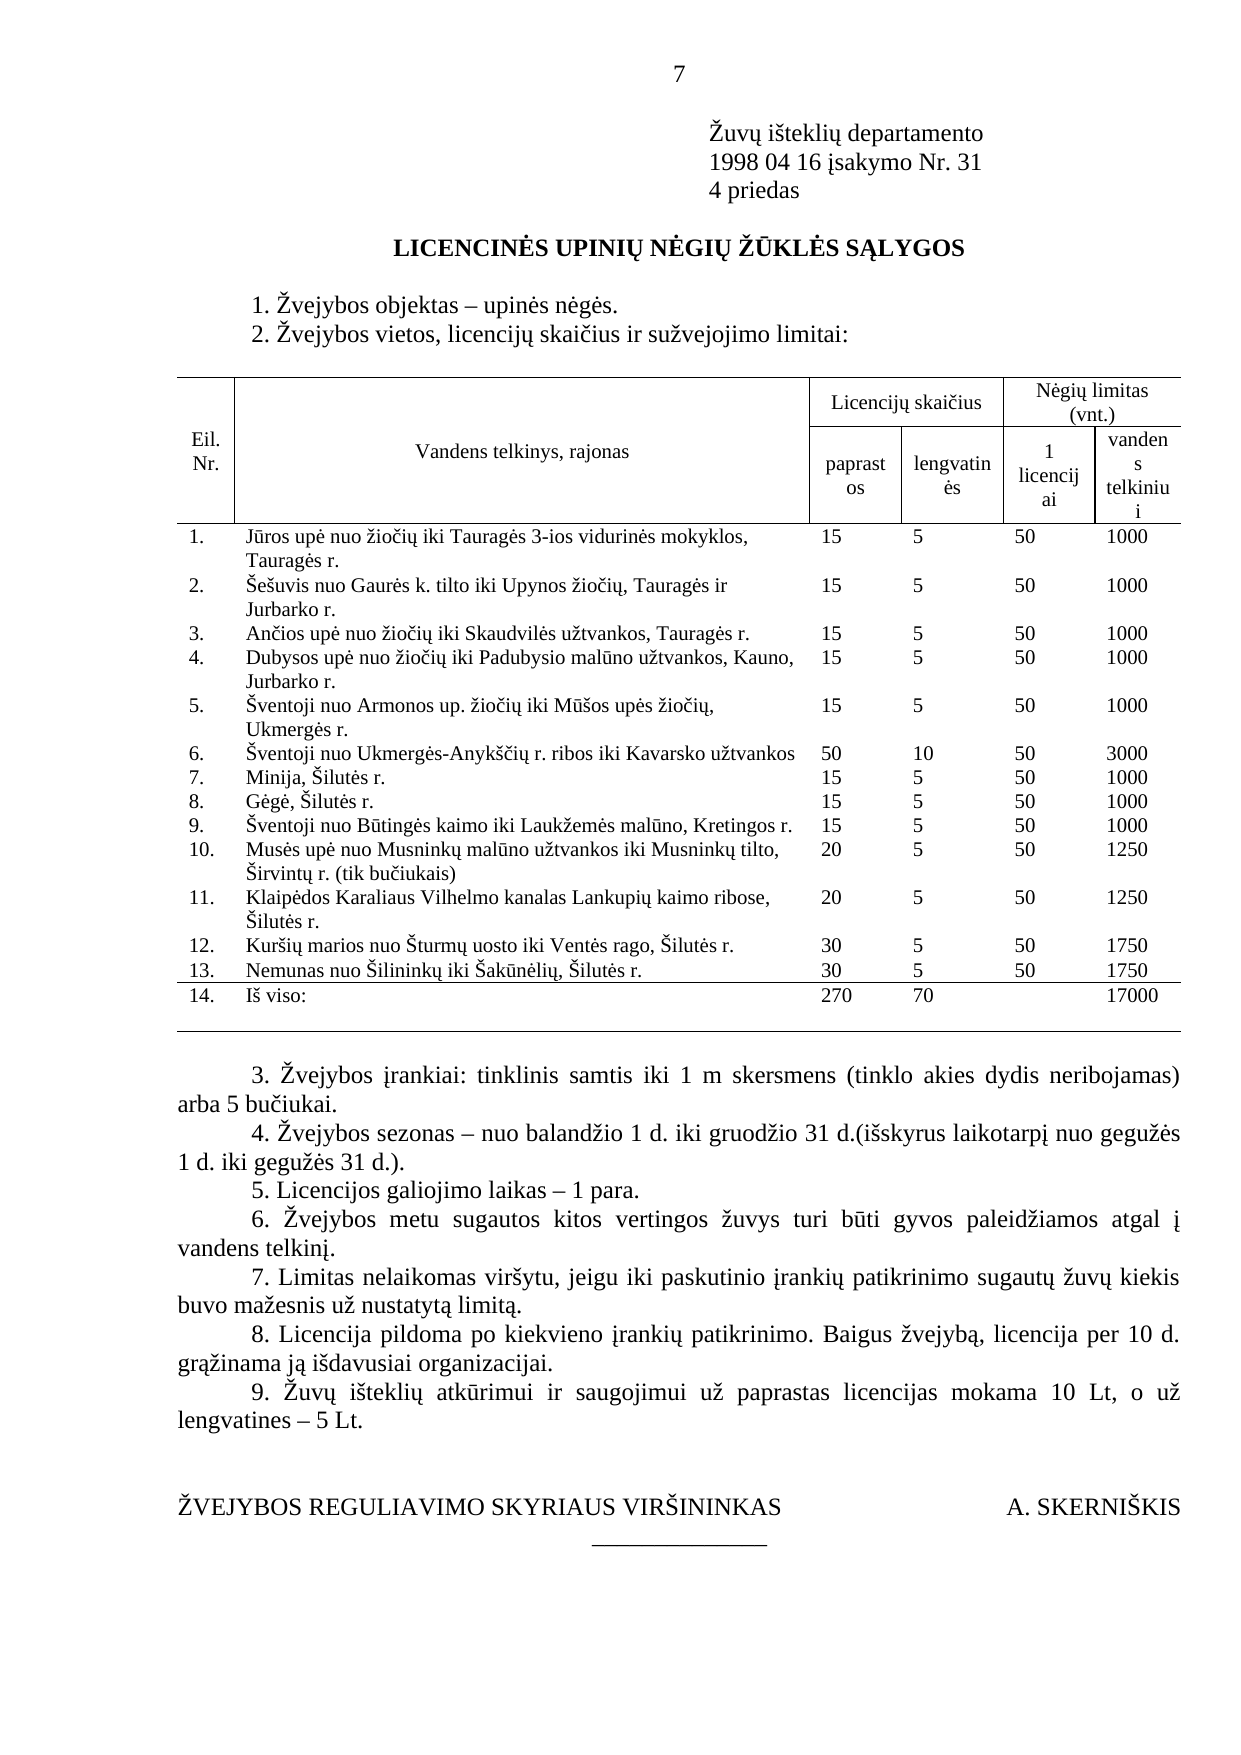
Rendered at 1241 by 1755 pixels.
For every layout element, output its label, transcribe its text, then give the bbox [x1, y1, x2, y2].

table_cell 17000 [1095, 983, 1181, 1031]
text 2. Žvejybos vietos, licencijų skaičius ir sužvejojimo limitai: [177, 319, 1181, 348]
table_cell 13. [177, 958, 234, 982]
table_cell 1250 [1095, 837, 1181, 861]
table_cell 15 [810, 789, 901, 813]
table_cell 50 [1003, 693, 1095, 741]
table_cell 1000 [1095, 765, 1181, 789]
text Licencinės upinių nėgių žūklės sąlygos [177, 233, 1181, 262]
text 9. Žuvų išteklių atkūrimui ir saugojimui už paprastas licencijas mokama 10 Lt, o už lengvatines – 5 Lt. [177, 1377, 1181, 1434]
table_cell 30 [810, 958, 901, 982]
table_cell 50 [1003, 885, 1095, 933]
table_cell 1000 [1095, 645, 1181, 693]
table_cell 1000 [1095, 813, 1181, 837]
table_cell 3000 [1095, 741, 1181, 765]
table_cell 1000 [1095, 621, 1181, 645]
table_header Nėgių limitas (vnt.) [1004, 378, 1181, 426]
table_cell 6. [177, 741, 234, 765]
table_cell [1003, 861, 1095, 885]
text Žuvų išteklių departamento [709, 118, 1181, 147]
table_cell [1003, 983, 1095, 1031]
table_cell 3. [177, 621, 234, 645]
table_cell 5 [901, 621, 1003, 645]
table_cell 14. [177, 983, 234, 1031]
table_cell 5 [901, 789, 1003, 813]
table_cell 20 [810, 837, 901, 861]
table_cell [810, 861, 901, 885]
table_cell 5 [901, 573, 1003, 621]
table_cell 2. [177, 573, 234, 621]
table_cell 15 [810, 645, 901, 693]
table_cell 50 [1003, 958, 1095, 982]
table_cell 12. [177, 934, 234, 957]
table_cell [901, 861, 1003, 885]
text ______________ [177, 1521, 1181, 1549]
table_cell 7. [177, 765, 234, 789]
text 6. Žvejybos metu sugautos kitos vertingos žuvys turi būti gyvos paleidžiamos atgal į vandens telkinį. [177, 1204, 1181, 1262]
table_cell 30 [810, 934, 901, 957]
table_cell 1750 [1095, 934, 1181, 957]
table_cell [1095, 861, 1181, 885]
table_cell Kuršių marios nuo Šturmų uosto iki Ventės rago, Šilutės r. [234, 934, 809, 957]
table_cell 15 [810, 693, 901, 741]
table_cell 5 [901, 958, 1003, 982]
table_cell Širvintų r. (tik bučiukais) [234, 861, 809, 885]
table_cell 5 [901, 693, 1003, 741]
table_cell 50 [810, 741, 901, 765]
table_cell 1000 [1095, 789, 1181, 813]
table_header Licencijų skaičius [810, 378, 1003, 426]
table_cell Jūros upė nuo žiočių iki Tauragės 3-ios vidurinės mokyklos, Tauragės r. [234, 524, 809, 572]
table_cell Šešuvis nuo Gaurės k. tilto iki Upynos žiočių, Tauragės ir Jurbarko r. [234, 573, 809, 621]
text 5. Licencijos galiojimo laikas – 1 para. [177, 1176, 1181, 1204]
table_cell Šventoji nuo Armonos up. žiočių iki Mūšos upės žiočių, Ukmergės r. [234, 693, 809, 741]
table_cell 50 [1003, 813, 1095, 837]
table_cell 15 [810, 813, 901, 837]
text 4 priedas [177, 176, 1181, 204]
table_cell 50 [1003, 741, 1095, 765]
table_cell 50 [1003, 645, 1095, 693]
table_cell Musės upė nuo Musninkų malūno užtvankos iki Musninkų tilto, [234, 837, 809, 861]
text 4. Žvejybos sezonas – nuo balandžio 1 d. iki gruodžio 31 d.(išskyrus laikotarpį nuo gegužės 1 d. iki gegužės 31 d.). [177, 1118, 1181, 1176]
table_cell 1000 [1095, 524, 1181, 572]
table_cell 5 [901, 813, 1003, 837]
table_cell 50 [1003, 573, 1095, 621]
table_cell 50 [1003, 789, 1095, 813]
table_cell 9. [177, 813, 234, 837]
table_cell 20 [810, 885, 901, 933]
table_cell 5 [901, 934, 1003, 957]
table_cell [177, 861, 234, 885]
table_cell 70 [901, 983, 1003, 1031]
table_cell vandens telkiniui [1096, 427, 1181, 523]
text 1. Žvejybos objektas – upinės nėgės. [177, 291, 1181, 319]
table_cell 11. [177, 885, 234, 933]
table_cell 1250 [1095, 885, 1181, 933]
table_cell 5. [177, 693, 234, 741]
table_cell 8. [177, 789, 234, 813]
table_cell 4. [177, 645, 234, 693]
table_cell 50 [1003, 621, 1095, 645]
table_cell 10. [177, 837, 234, 861]
table_cell 50 [1003, 524, 1095, 572]
table_header Vandens telkinys, rajonas [235, 378, 809, 523]
table_cell Šventoji nuo Būtingės kaimo iki Laukžemės malūno, Kretingos r. [234, 813, 809, 837]
table_cell lengvatinės [902, 427, 1003, 523]
table_cell 15 [810, 765, 901, 789]
table_cell 50 [1003, 934, 1095, 957]
table_cell Ančios upė nuo žiočių iki Skaudvilės užtvankos, Tauragės r. [234, 621, 809, 645]
table_cell 1. [177, 524, 234, 572]
table_cell Dubysos upė nuo žiočių iki Padubysio malūno užtvankos, Kauno, Jurbarko r. [234, 645, 809, 693]
text 8. Licencija pildoma po kiekvieno įrankių patikrinimo. Baigus žvejybą, licencija per 10 d. grąžinama ją išdavusiai organizacijai. [177, 1319, 1181, 1377]
table_cell Iš viso: [234, 983, 809, 1031]
table_cell Šventoji nuo Ukmergės-Anykščių r. ribos iki Kavarsko užtvankos [234, 741, 809, 765]
table_cell 1 licencijai [1004, 427, 1094, 523]
table_cell 1000 [1095, 693, 1181, 741]
table_cell Nemunas nuo Šilininkų iki Šakūnėlių, Šilutės r. [234, 958, 809, 982]
table_cell 10 [901, 741, 1003, 765]
table_header Eil. Nr. [177, 378, 234, 523]
table_cell Klaipėdos Karaliaus Vilhelmo kanalas Lankupių kaimo ribose, Šilutės r. [234, 885, 809, 933]
table_cell 15 [810, 573, 901, 621]
table_cell 5 [901, 837, 1003, 861]
table_cell 270 [810, 983, 901, 1031]
table_cell Minija, Šilutės r. [234, 765, 809, 789]
text 7. Limitas nelaikomas viršytu, jeigu iki paskutinio įrankių patikrinimo sugautų žuvų kiekis buvo mažesnis už nustatytą limitą. [177, 1262, 1181, 1319]
table_cell Gėgė, Šilutės r. [234, 789, 809, 813]
table_cell 1750 [1095, 958, 1181, 982]
table_cell 5 [901, 885, 1003, 933]
table_cell 5 [901, 645, 1003, 693]
table_cell 5 [901, 524, 1003, 572]
table_cell 1000 [1095, 573, 1181, 621]
table_cell paprastos [810, 427, 901, 523]
text 3. Žvejybos įrankiai: tinklinis samtis iki 1 m skersmens (tinklo akies dydis neribojamas) arba 5 bučiukai. [177, 1061, 1181, 1118]
table_cell 15 [810, 524, 901, 572]
text 1998 04 16 įsakymo Nr. 31 [177, 147, 1181, 176]
table_cell 50 [1003, 765, 1095, 789]
table_cell 5 [901, 765, 1003, 789]
table_cell 15 [810, 621, 901, 645]
text ŽVEJYBOS REGULIAVIMO SKYRIAUS VIRŠININKAS A. SKERNIŠKIS [177, 1492, 1181, 1521]
table_cell 50 [1003, 837, 1095, 861]
